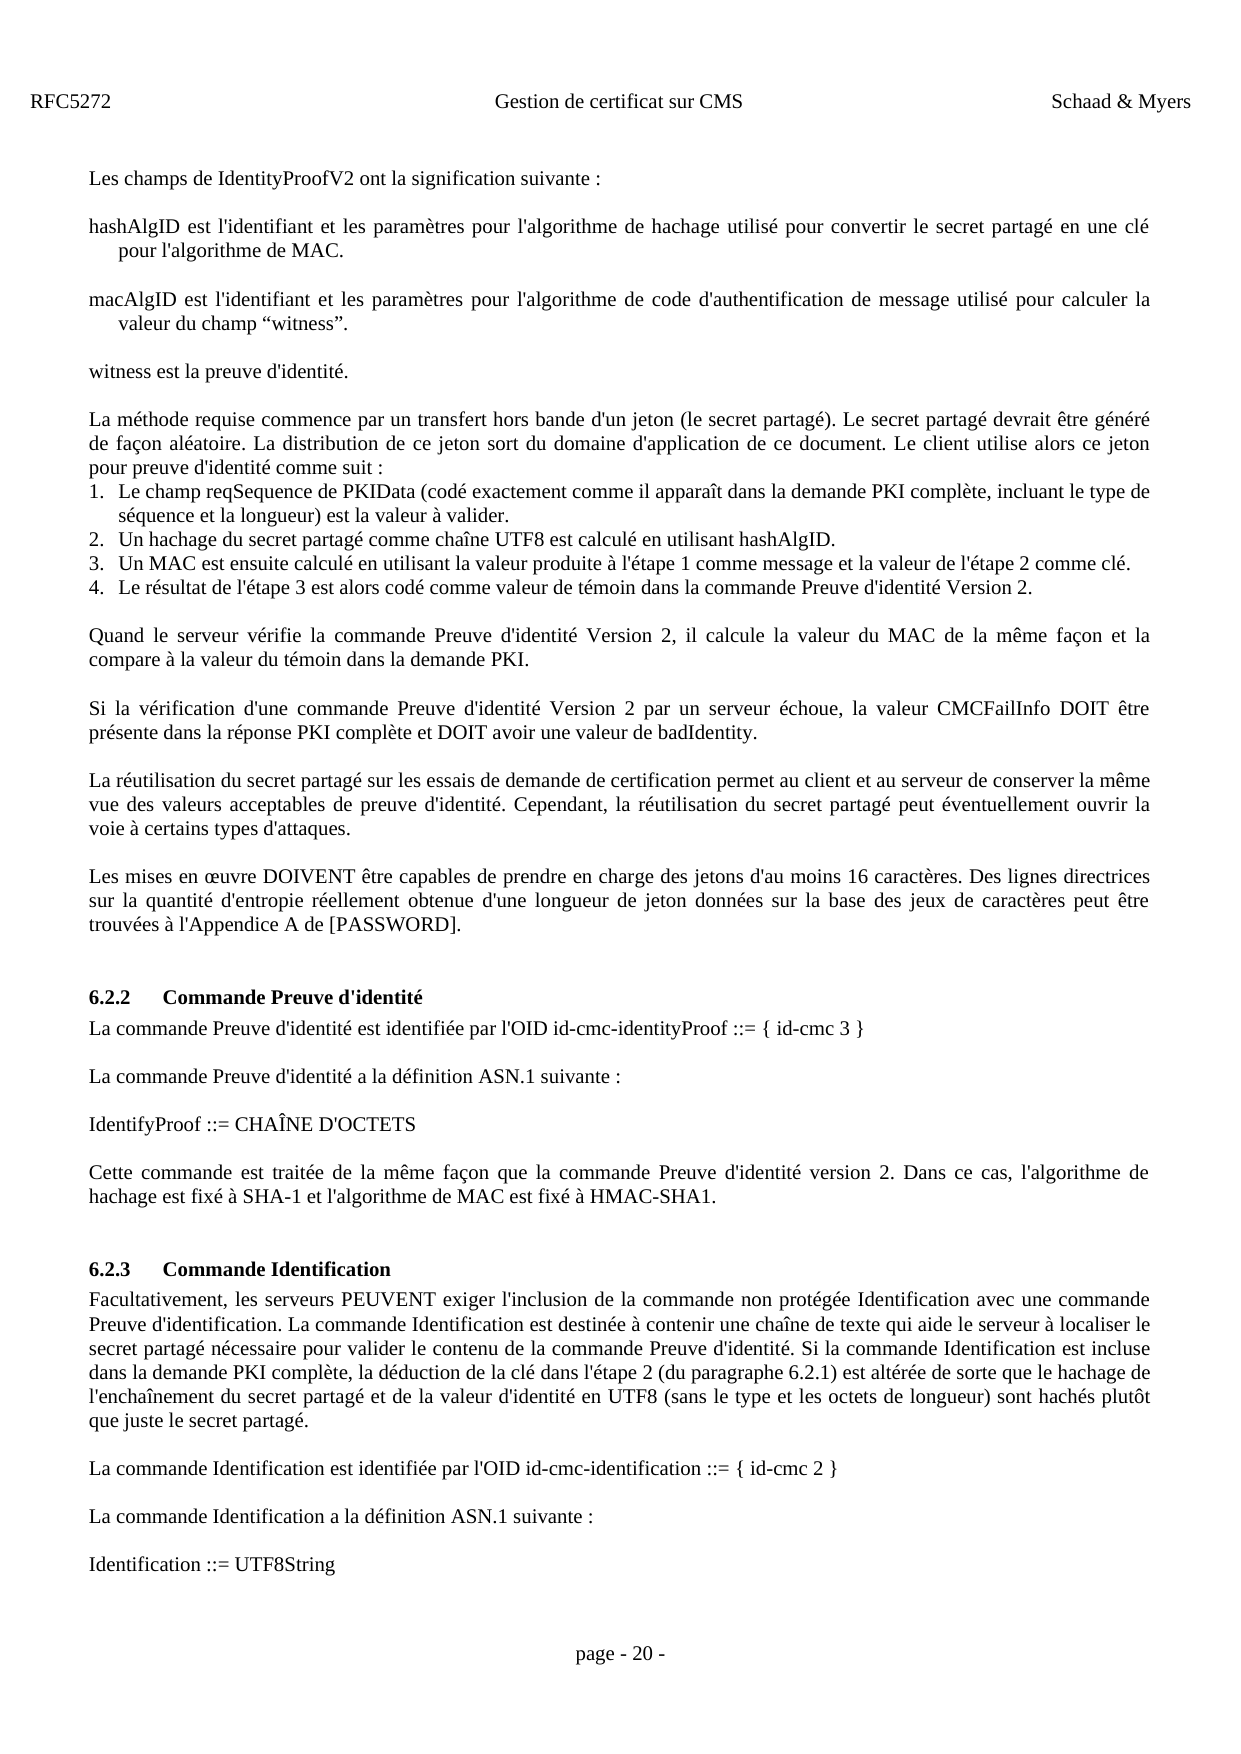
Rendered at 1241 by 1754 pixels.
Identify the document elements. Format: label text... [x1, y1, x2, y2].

subtitle 6.2.2 Commande Preuve d'identité [89, 985, 1152, 1009]
text La commande Identification a la définition ASN.1 suivante : [89, 1504, 1152, 1528]
text Les mises en œuvre DOIVENT être capables de prendre en charge des jetons d'au moins 16 caractères. Des lignes directrices sur la quantité d'entropie réellement obtenue d'une longueur de jeton données sur la base des jeux de caractères peut être trouvées à l'Appendice A de [PASSWORD]. [89, 864, 1152, 936]
text macAlgID est l'identifiant et les paramètres pour l'algorithme de code d'authentification de message utilisé pour calculer la valeur du champ “witness”. [89, 286, 1152, 334]
text La méthode requise commence par un transfert hors bande d'un jeton (le secret partagé). Le secret partagé devrait être généré de façon aléatoire. La distribution de ce jeton sort du domaine d'application de ce document. Le client utilise alors ce jeton pour preuve d'identité comme suit : [89, 407, 1152, 479]
text La réutilisation du secret partagé sur les essais de demande de certification permet au client et au serveur de conserver la même vue des valeurs acceptables de preuve d'identité. Cependant, la réutilisation du secret partagé peut éventuellement ouvrir la voie à certains types d'attaques. [89, 768, 1152, 840]
text witness est la preuve d'identité. [89, 359, 1152, 383]
subtitle 6.2.3 Commande Identification [89, 1257, 1152, 1281]
text Identification ::= UTF8String [89, 1552, 1152, 1576]
text Cette commande est traitée de la même façon que la commande Preuve d'identité version 2. Dans ce cas, l'algorithme de hachage est fixé à SHA-1 et l'algorithme de MAC est fixé à HMAC-SHA1. [89, 1160, 1152, 1208]
text La commande Preuve d'identité est identifiée par l'OID id-cmc-identityProof ::= { id-cmc 3 } [89, 1016, 1152, 1039]
text La commande Identification est identifiée par l'OID id-cmc-identification ::= { id-cmc 2 } [89, 1456, 1152, 1480]
text 2. Un hachage du secret partagé comme chaîne UTF8 est calculé en utilisant hashAlgID. [89, 527, 1152, 551]
text Quand le serveur vérifie la commande Preuve d'identité Version 2, il calcule la valeur du MAC de la même façon et la compare à la valeur du témoin dans la demande PKI. [89, 623, 1152, 671]
text Si la vérification d'une commande Preuve d'identité Version 2 par un serveur échoue, la valeur CMCFailInfo DOIT être présente dans la réponse PKI complète et DOIT avoir une valeur de badIdentity. [89, 696, 1152, 744]
text hashAlgID est l'identifiant et les paramètres pour l'algorithme de hachage utilisé pour convertir le secret partagé en une clé pour l'algorithme de MAC. [89, 214, 1152, 262]
text 1. Le champ reqSequence de PKIData (codé exactement comme il apparaît dans la demande PKI complète, incluant le type de séquence et la longueur) est la valeur à valider. [89, 479, 1152, 527]
text Facultativement, les serveurs PEUVENT exiger l'inclusion de la commande non protégée Identification avec une commande Preuve d'identification. La commande Identification est destinée à contenir une chaîne de texte qui aide le serveur à localiser le secret partagé nécessaire pour valider le contenu de la commande Preuve d'identité. Si la commande Identification est incluse dans la demande PKI complète, la déduction de la clé dans l'étape 2 (du paragraphe 6.2.1) est altérée de sorte que le hachage de l'enchaînement du secret partagé et de la valeur d'identité en UTF8 (sans le type et les octets de longueur) sont hachés plutôt que juste le secret partagé. [89, 1287, 1152, 1432]
text IdentifyProof ::= CHAÎNE D'OCTETS [89, 1112, 1152, 1136]
text 3. Un MAC est ensuite calculé en utilisant la valeur produite à l'étape 1 comme message et la valeur de l'étape 2 comme clé. [89, 551, 1152, 575]
text Les champs de IdentityProofV2 ont la signification suivante : [89, 166, 1152, 190]
text La commande Preuve d'identité a la définition ASN.1 suivante : [89, 1064, 1152, 1088]
text 4. Le résultat de l'étape 3 est alors codé comme valeur de témoin dans la commande Preuve d'identité Version 2. [89, 575, 1152, 599]
